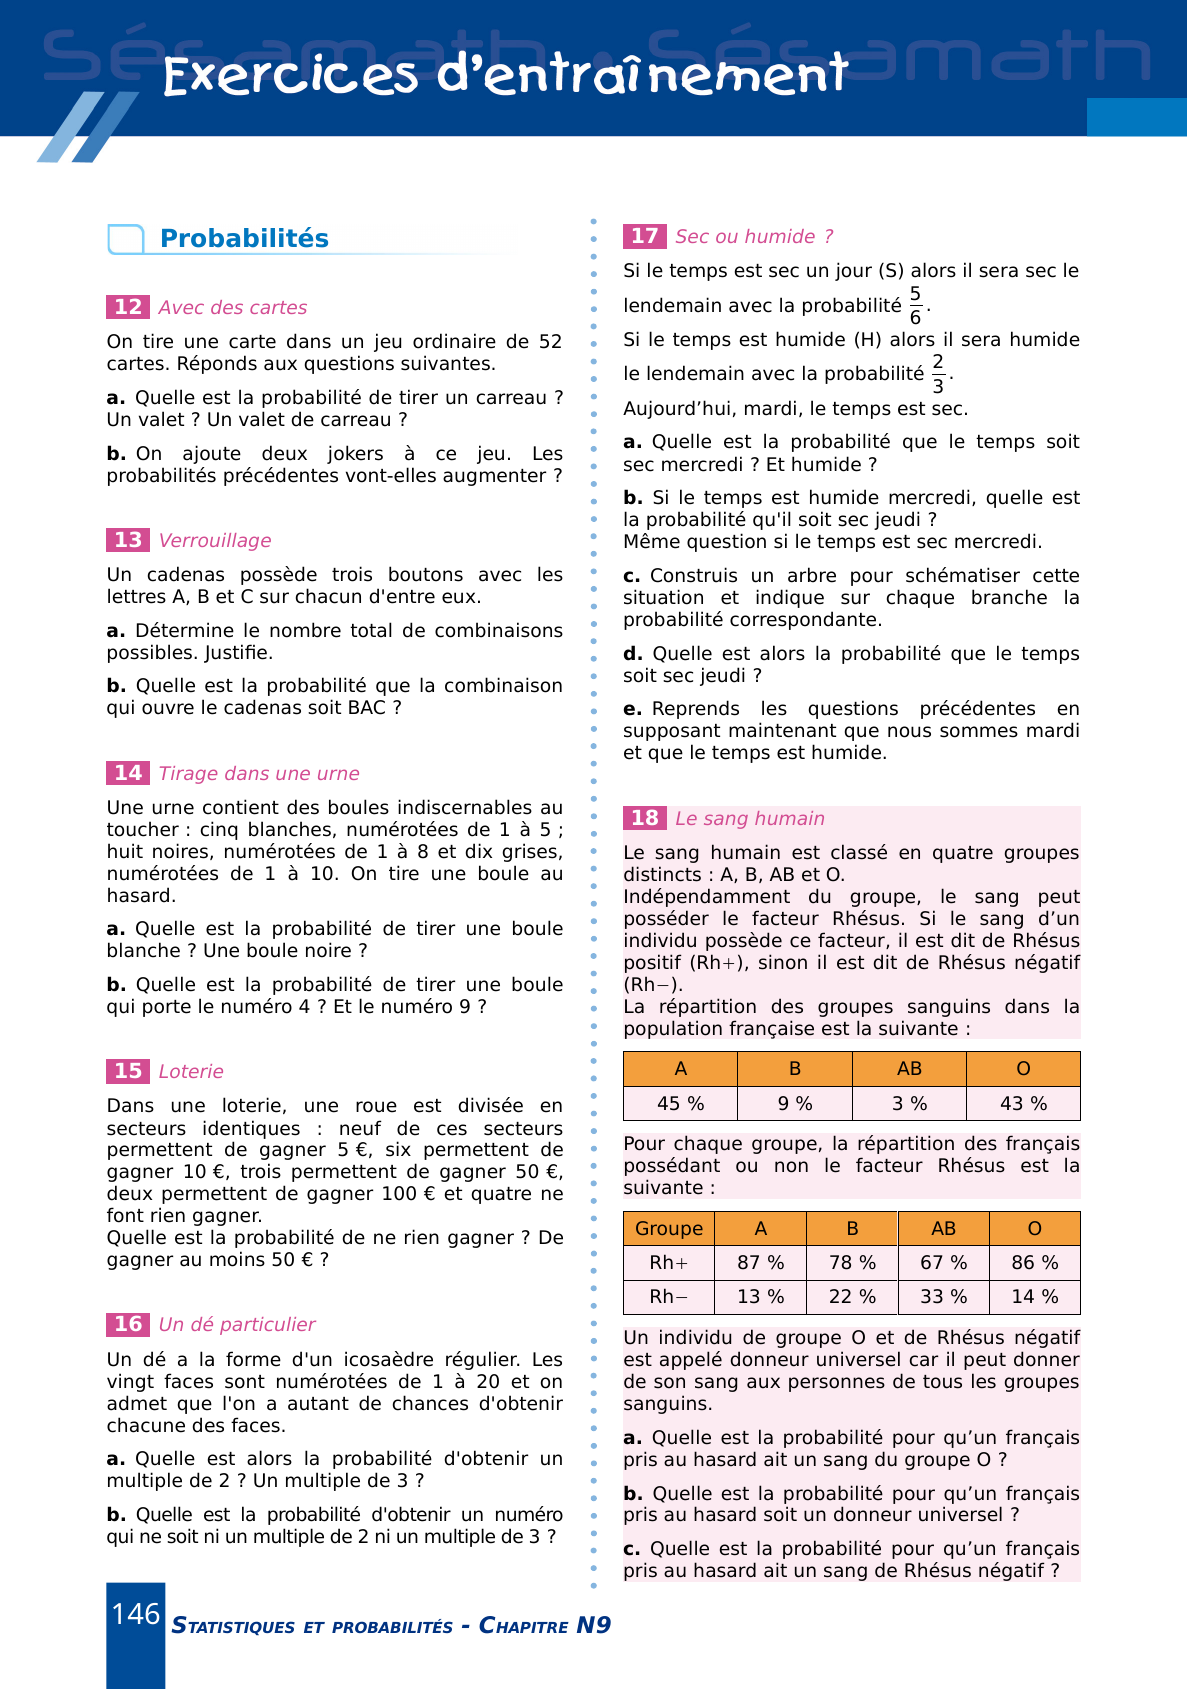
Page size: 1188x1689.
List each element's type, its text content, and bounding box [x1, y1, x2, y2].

table_header B [807, 1212, 897, 1245]
table_header O [990, 1212, 1080, 1245]
list Une urne contient des boules indiscernables au toucher : cinq blanches, numérotées de 1 à 5 ; huit noires, numérotées de 1 à 8 et dix grises, numérotées de 1 à 10. On tire une boule au hasard. [106, 797, 564, 907]
list Verrouillage [150, 528, 564, 552]
list On ajoute deux jokers à ce jeu. Les probabilités précédentes vont-elles augmenter ? [106, 442, 564, 486]
table_header A [715, 1212, 806, 1245]
table_cell 33 % [899, 1281, 989, 1314]
list Quelle est la probabilité d'obtenir un numéro qui ne soit ni un multiple de 2 ni un multiple de 3 ? [106, 1504, 564, 1548]
table_header A [624, 1052, 737, 1086]
table_cell 9 % [738, 1087, 852, 1120]
list Un cadenas possède trois boutons avec les lettres A, B et C sur chacun d'entre eux. [106, 564, 564, 608]
table_cell 3 % [853, 1087, 966, 1120]
table_cell 67 % [899, 1246, 989, 1280]
list Quelle est la probabilité que le temps soit sec mercredi ? Et humide ? [623, 431, 1081, 475]
list Si le temps est humide mercredi, quelle est la probabilité qu'il soit sec jeudi ? Même question si le temps est sec mercredi. [623, 487, 1081, 553]
list Un dé particulier [150, 1313, 564, 1337]
table_cell 87 % [715, 1246, 806, 1280]
list Loterie [150, 1059, 564, 1084]
list Un individu de groupe O et de Rhésus négatif est appelé donneur universel car il peut donner de son sang aux personnes de tous les groupes sanguins. [623, 1327, 1081, 1415]
table_cell 45 % [624, 1087, 737, 1120]
list Un dé a la forme d'un icosaèdre régulier. Les vingt faces sont numérotées de 1 à 20 et on admet que l'on a autant de chances d'obtenir chacune des faces. [106, 1349, 564, 1437]
table_header O [967, 1052, 1080, 1086]
table_cell 13 % [715, 1281, 806, 1314]
table_cell 86 % [990, 1246, 1080, 1280]
picture [107, 224, 518, 255]
list Quelle est alors la probabilité que le temps soit sec jeudi ? [623, 643, 1081, 687]
list On tire une carte dans un jeu ordinaire de 52 cartes. Réponds aux questions suivantes. [106, 331, 564, 375]
list Sec ou humide ? [667, 224, 1081, 249]
list Quelle est la probabilité de tirer un carreau ? Un valet ? Un valet de carreau ? [106, 387, 564, 431]
list Avec des cartes [150, 295, 564, 319]
table_cell 43 % [967, 1087, 1080, 1120]
picture [0, 0, 1187, 163]
table_cell Rh [624, 1246, 714, 1280]
table_header Groupe [624, 1212, 714, 1245]
list Reprends les questions précédentes en supposant maintenant que nous sommes mardi et que le temps est humide. [623, 698, 1081, 764]
list Tirage dans une urne [150, 761, 564, 785]
table_cell 14 % [990, 1281, 1080, 1314]
list Quelle est la probabilité pour qu’un français pris au hasard ait un sang du groupe O ? [623, 1427, 1081, 1471]
list Pour chaque groupe, la répartition des français possédant ou non le facteur Rhésus est la suivante : [623, 1133, 1081, 1199]
list Dans une loterie, une roue est divisée en secteurs identiques : neuf de ces secteurs permettent de gagner 5 €, six permettent de gagner 10 €, trois permettent de gagner 50 €, deux permettent de gagner 100 € et quatre ne font rien gagner. Quelle est la probabilité de ne rien gagner ? De gagner au moins 50 € ? [106, 1095, 564, 1271]
list Quelle est la probabilité pour qu’un français pris au hasard soit un donneur universel ? [623, 1482, 1081, 1526]
list Quelle est alors la probabilité d'obtenir un multiple de 2 ? Un multiple de 3 ? [106, 1448, 564, 1492]
table_cell 78 % [807, 1246, 897, 1280]
list Détermine le nombre total de combinaisons possibles. Justifie. [106, 619, 564, 663]
list Quelle est la probabilité de tirer une boule qui porte le numéro 4 ? Et le numéro 9 ? [106, 974, 564, 1018]
list Quelle est la probabilité que la combinaison qui ouvre le cadenas soit BAC ? [106, 675, 564, 719]
list Construis un arbre pour schématiser cette situation et indique sur chaque branche la probabilité correspondante. [623, 565, 1081, 631]
table_header AB [853, 1052, 966, 1086]
list Le sang humain [667, 806, 1081, 830]
table_header B [738, 1052, 852, 1086]
list Quelle est la probabilité de tirer une boule blanche ? Une boule noire ? [106, 918, 564, 962]
list Quelle est la probabilité pour qu’un français pris au hasard ait un sang de Rhésus négatif ? [623, 1538, 1081, 1582]
table_header AB [899, 1212, 989, 1245]
list Si le temps est sec un jour (S) alors il sera sec le lendemain avec la probabilité Si le temps est humide (H) alors il sera humide le lendemain avec la probabilité Aujourd’hui, mardi, le temps est sec. [623, 260, 1081, 420]
table_cell 22 % [807, 1281, 897, 1314]
list Probabilités [518, 224, 564, 254]
table_cell Rh− [624, 1281, 714, 1314]
list Le sang humain est classé en quatre groupes distincts : A, B, AB et O. Indépendamment du groupe, le sang peut posséder le facteur Rhésus. Si le sang d’un individu possède ce facteur, il est dit de Rhésus positif (Rh), sinon il est dit de Rhésus négatif (Rh−). La répartition des groupes sanguins dans la population française est la suivante : [623, 842, 1081, 1039]
